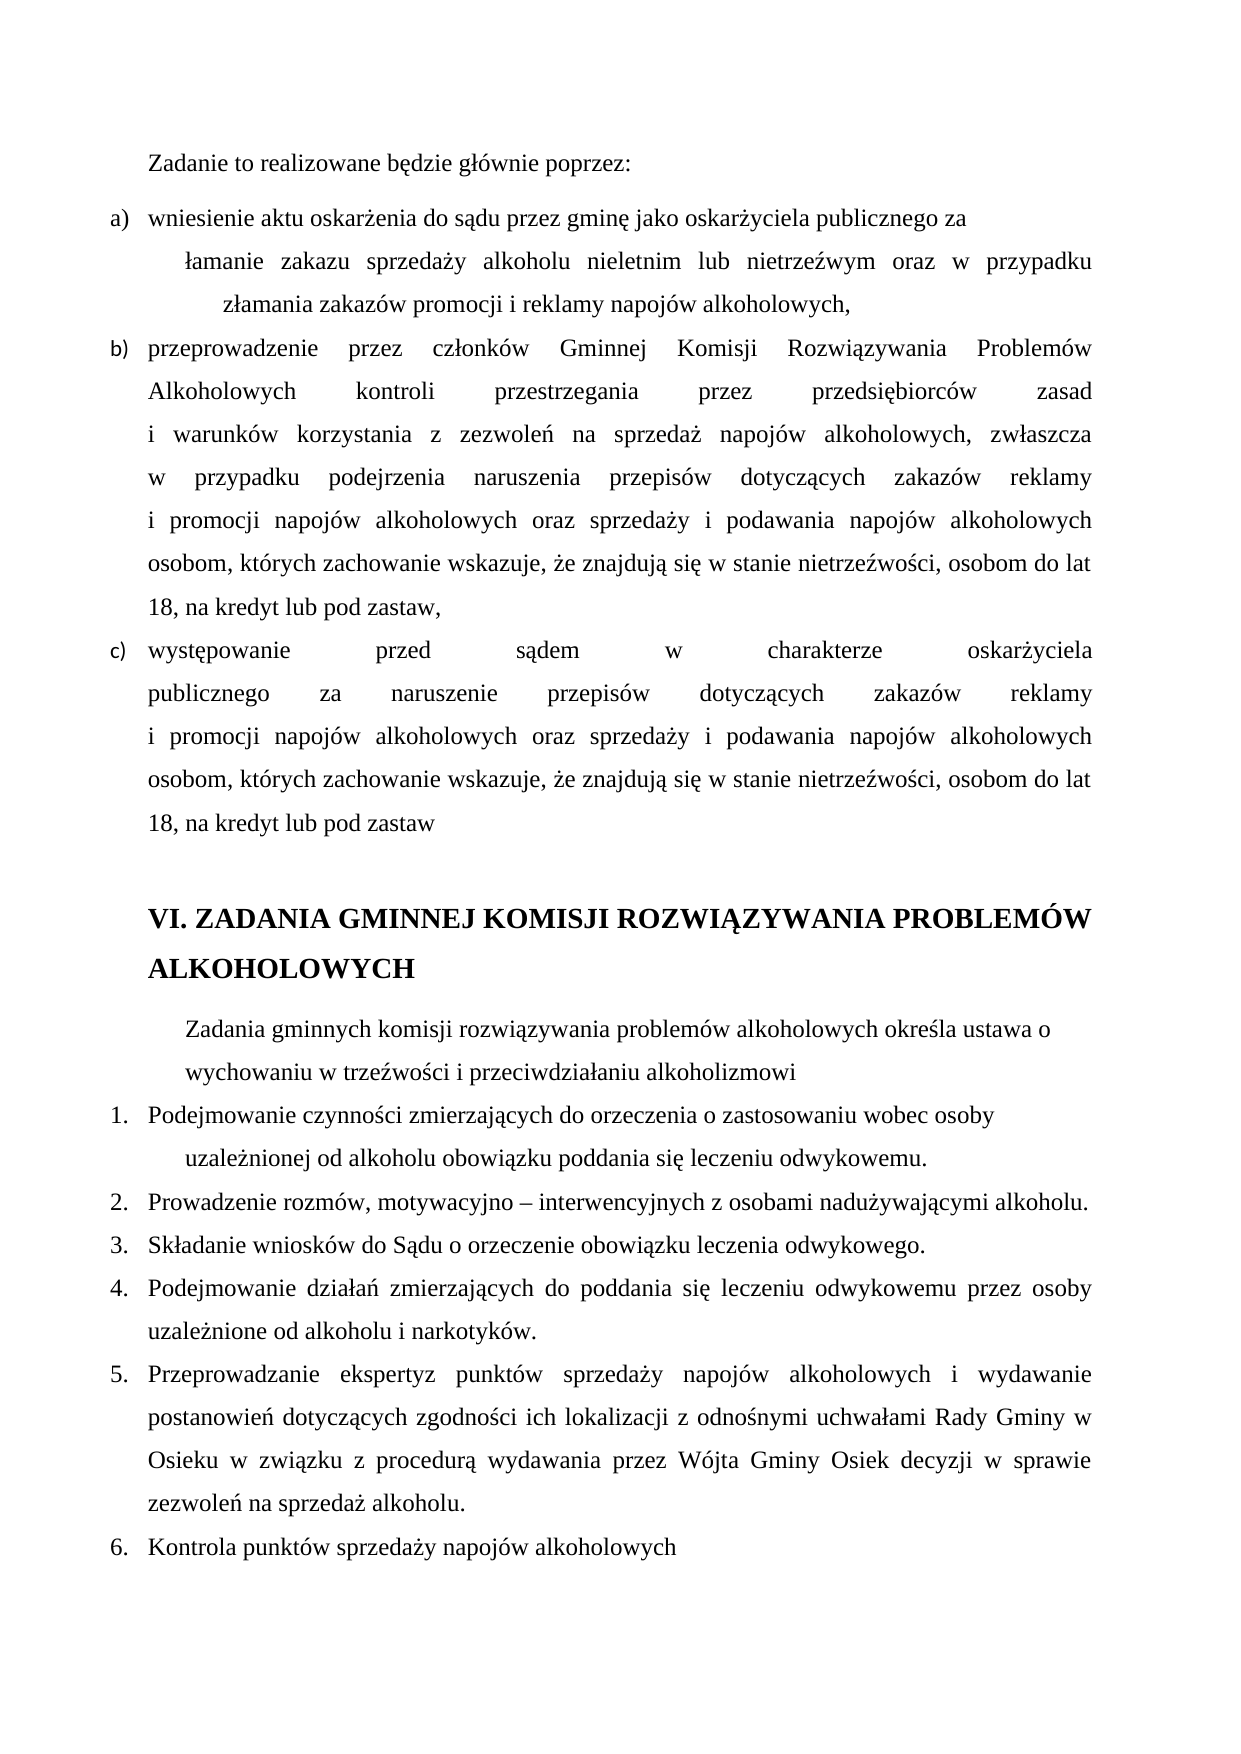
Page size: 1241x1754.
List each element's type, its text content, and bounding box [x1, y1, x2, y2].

list Przeprowadzanie ekspertyz punktów sprzedaży napojów alkoholowych i wydawanie postanowień dotyczących zgodności ich lokalizacji z odnośnymi uchwałami Rady Gminy w Osieku w związku z procedurą wydawania przez Wójta Gminy Osiek decyzji w sprawie zezwoleń na sprzedaż alkoholu. [110, 1359, 1093, 1517]
list występowanie przed sądem w charakterze oskarżyciela publicznego za naruszenie przepisów dotyczących zakazów reklamy i promocji napojów alkoholowych oraz sprzedaży i podawania napojów alkoholowych osobom, których zachowanie wskazuje, że znajdują się w stanie nietrzeźwości, osobom do lat 18, na kredyt lub pod zastaw [110, 635, 1093, 836]
list przeprowadzenie przez członków Gminnej Komisji Rozwiązywania Problemów Alkoholowych kontroli przestrzegania przez przedsiębiorców zasad i warunków korzystania z zezwoleń na sprzedaż napojów alkoholowych, zwłaszcza w przypadku podejrzenia naruszenia przepisów dotyczących zakazów reklamy i promocji napojów alkoholowych oraz sprzedaży i podawania napojów alkoholowych osobom, których zachowanie wskazuje, że znajdują się w stanie nietrzeźwości, osobom do lat 18, na kredyt lub pod zastaw, [110, 333, 1093, 620]
list Kontrola punktów sprzedaży napojów alkoholowych [110, 1532, 1093, 1560]
list Prowadzenie rozmów, motywacyjno – interwencyjnych z osobami nadużywającymi alkoholu. [110, 1187, 1093, 1215]
text Zadanie to realizowane będzie głównie poprzez: [148, 148, 1093, 176]
text łamanie zakazu sprzedaży alkoholu nieletnim lub nietrzeźwym oraz w przypadku złamania zakazów promocji i reklamy napojów alkoholowych, [185, 246, 1093, 318]
list Podejmowanie czynności zmierzających do orzeczenia o zastosowaniu wobec osoby [110, 1100, 1093, 1129]
list Składanie wniosków do Sądu o orzeczenie obowiązku leczenia odwykowego. [110, 1230, 1093, 1258]
list Podejmowanie działań zmierzających do poddania się leczeniu odwykowemu przez osoby uzależnione od alkoholu i narkotyków. [110, 1273, 1093, 1345]
text uzależnionej od alkoholu obowiązku poddania się leczeniu odwykowemu. [185, 1143, 1093, 1172]
text Zadania gminnych komisji rozwiązywania problemów alkoholowych określa ustawa o [185, 1014, 1093, 1043]
list wniesienie aktu oskarżenia do sądu przez gminę jako oskarżyciela publicznego za [110, 203, 1093, 232]
text VI. ZADANIA GMINNEJ KOMISJI ROZWIĄZYWANIA PROBLEMÓW ALKOHOLOWYCH [148, 901, 1093, 985]
text wychowaniu w trzeźwości i przeciwdziałaniu alkoholizmowi [185, 1057, 1093, 1086]
